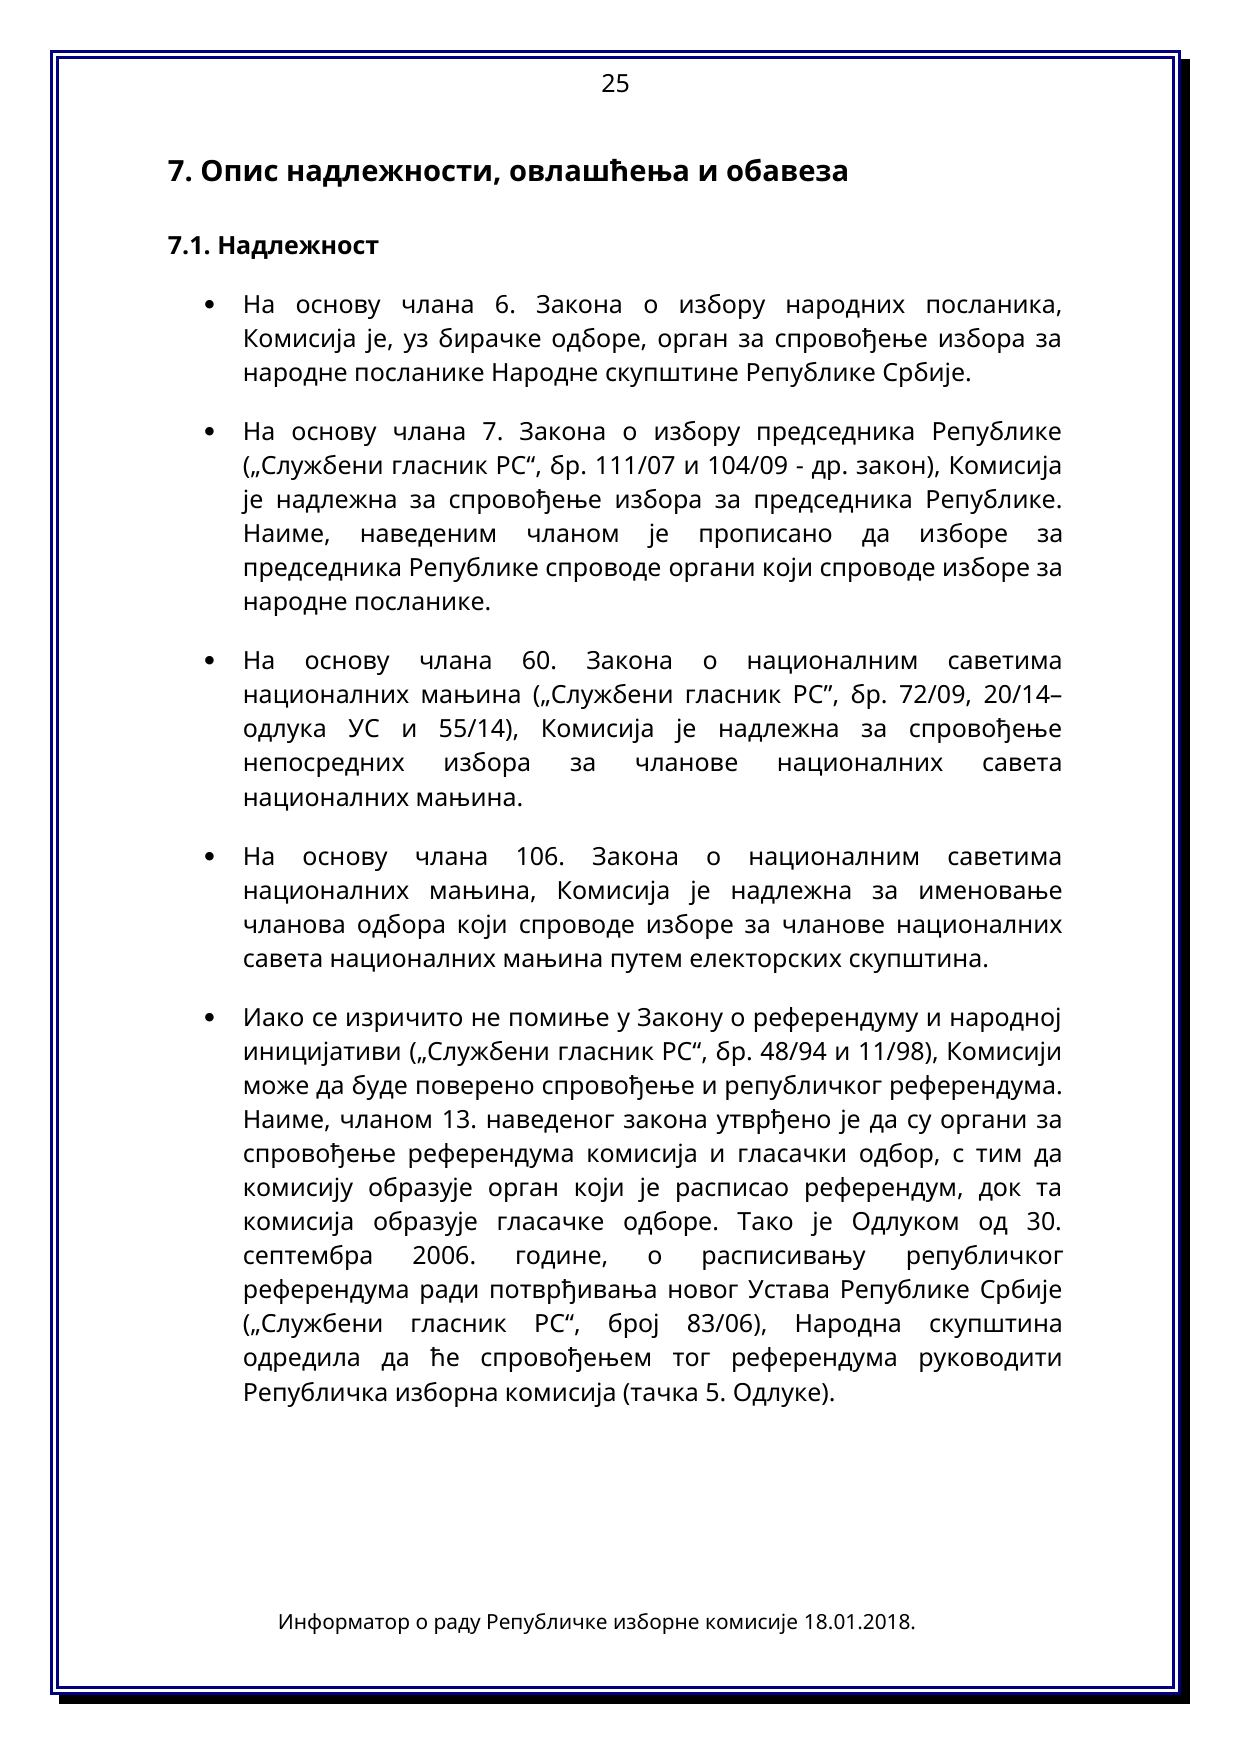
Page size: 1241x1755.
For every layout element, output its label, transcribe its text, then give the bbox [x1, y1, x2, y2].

list На основу члана 60. Закона о националним саветима националних мањина („Службени гласник РС”, бр. 72/09, 20/14–одлука УС и 55/14), Комисија је надлежна за спровођење непосредних избора за чланове националних савета националних мањина. [205, 643, 1063, 813]
list Иако се изричито не помиње у Закону о референдуму и народној иницијативи („Службени гласник РС“, бр. 48/94 и 11/98), Комисији може да буде поверено спровођење и републичког референдума. Наиме, чланом 13. наведеног закона утврђено је да су органи за спровођење референдума комисија и гласачки одбор, с тим да комисију образује орган који је расписао референдум, док та комисија образује гласачке одборе. Тако је Одлуком од 30. септембра 2006. године, о расписивању републичког референдума ради потврђивања новог Устава Републике Србије („Службени гласник РС“, број 83/06), Народна скупштина одредила да ће спровођењем тог референдума руководити Републичка изборна комисија (тачка 5. Одлуке). [205, 999, 1063, 1408]
list На основу члана 106. Закона о националним саветима националних мањина, Комисија је надлежна за именовање чланова одбора који спроводе изборе за чланове националних савета националних мањина путем електорских скупштина. [205, 838, 1063, 974]
subtitle 7.1. Надлежност [168, 227, 1063, 261]
list На основу члана 6. Закона о избору народних посланика, Комисија је, уз бирачке одборе, орган за спровођење избора за народне посланике Народне скупштине Републике Србије. [205, 286, 1063, 388]
subtitle 7. Опис надлежности, овлашћења и обавеза [168, 150, 1063, 190]
list На основу члана 7. Закона о избору председника Републике („Службени гласник РС“, бр. 111/07 и 104/09 - др. закон), Комисија је надлежна за спровођење избора за председника Републике. Наиме, наведеним чланом је прописано да изборе за председника Републике спроводе органи који спроводе изборе за народне посланике. [205, 413, 1063, 618]
